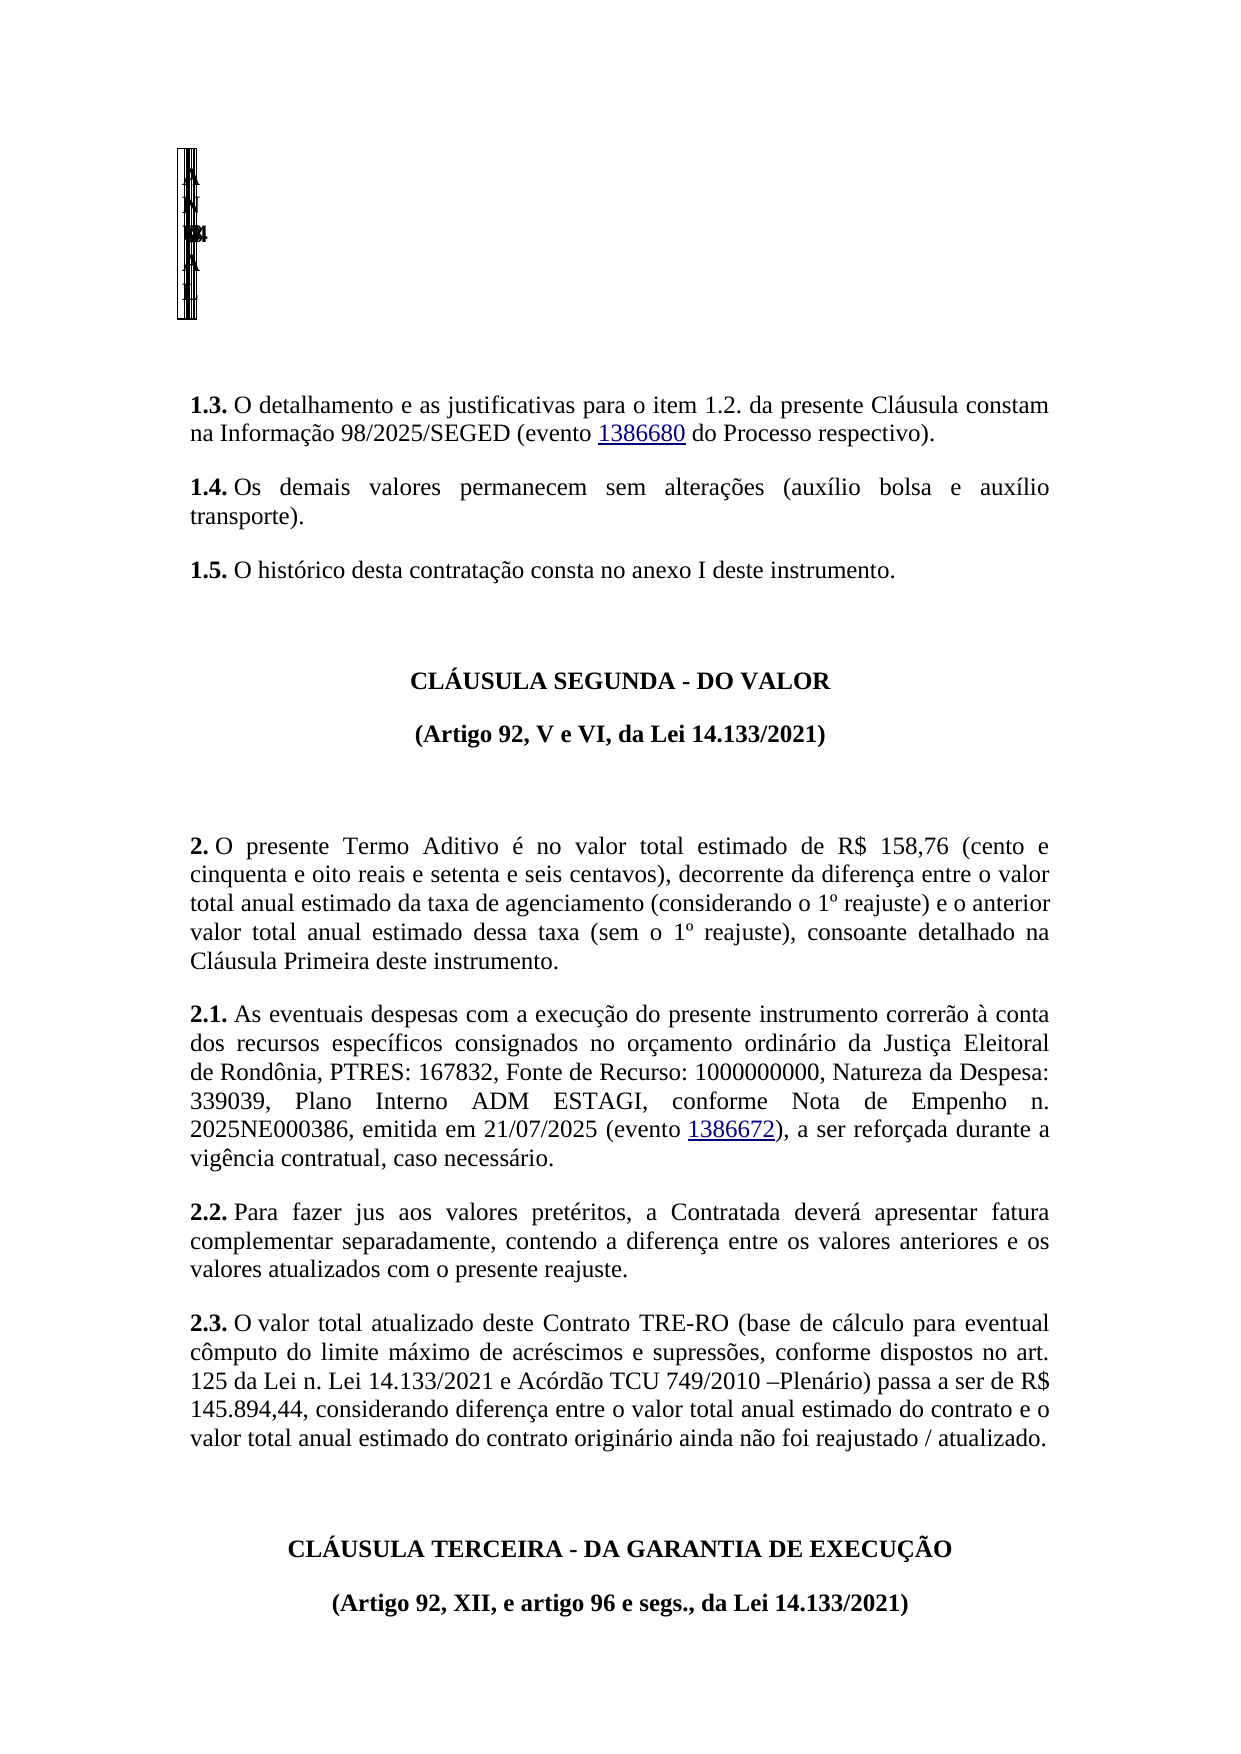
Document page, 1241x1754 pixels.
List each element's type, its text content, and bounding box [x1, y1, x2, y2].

text (Artigo 92, XII, e artigo 96 e segs., da Lei 14.133/2021) [190, 1588, 1051, 1617]
text 2.1. As eventuais despesas com a execução do presente instrumento correrão à conta dos recursos específicos consignados no orçamento ordinário da Justiça Eleitoral de Rondônia, PTRES: 167832, Fonte de Recurso: 1000000000, Natureza da Despesa: 339039, Plano Interno ADM ESTAGI, conforme Nota de Empenho n. 2025NE000386, emitida em 21/07/2025 (evento 1386672), a ser reforçada durante a vigência contratual, caso necessário. [190, 999, 1051, 1172]
text 1.4. Os demais valores permanecem sem alterações (auxílio bolsa e auxílio transporte). [190, 472, 1051, 530]
text (Artigo 92, V e VI, da Lei 14.133/2021) [190, 719, 1051, 748]
text CLÁUSULA SEGUNDA - DO VALOR [190, 666, 1051, 694]
text 2.3. O valor total atualizado deste Contrato TRE-RO (base de cálculo para eventual cômputo do limite máximo de acréscimos e supressões, conforme dispostos no art. 125 da Lei n. Lei 14.133/2021 e Acórdão TCU 749/2010 –Plenário) passa a ser de R$ 145.894,44, considerando diferença entre o valor total anual estimado do contrato e o valor total anual estimado do contrato originário ainda não foi reajustado / atualizado. [190, 1308, 1051, 1452]
table_cell Valor total ANUAL [178, 149, 184, 318]
text 1.5. O histórico desta contratação consta no anexo I deste instrumento. [190, 555, 1051, 583]
text 1.3. O detalhamento e as justificativas para o item 1.2. da presente Cláusula constam na Informação 98/2025/SEGED (evento 1386680 do Processo respectivo). [190, 390, 1051, 447]
text CLÁUSULA TERCEIRA - DA GARANTIA DE EXECUÇÃO [190, 1534, 1051, 1563]
text 2. O presente Termo Aditivo é no valor total estimado de R$ 158,76 (cento e cinquenta e oito reais e setenta e seis centavos), decorrente da diferença entre o valor total anual estimado da taxa de agenciamento (considerando o 1º reajuste) e o anterior valor total anual estimado dessa taxa (sem o 1º reajuste), consoante detalhado na Cláusula Primeira deste instrumento. [190, 831, 1051, 974]
text 2.2. Para fazer jus aos valores pretéritos, a Contratada deverá apresentar fatura complementar separadamente, contendo a diferença entre os valores anteriores e os valores atualizados com o presente reajuste. [190, 1197, 1051, 1283]
